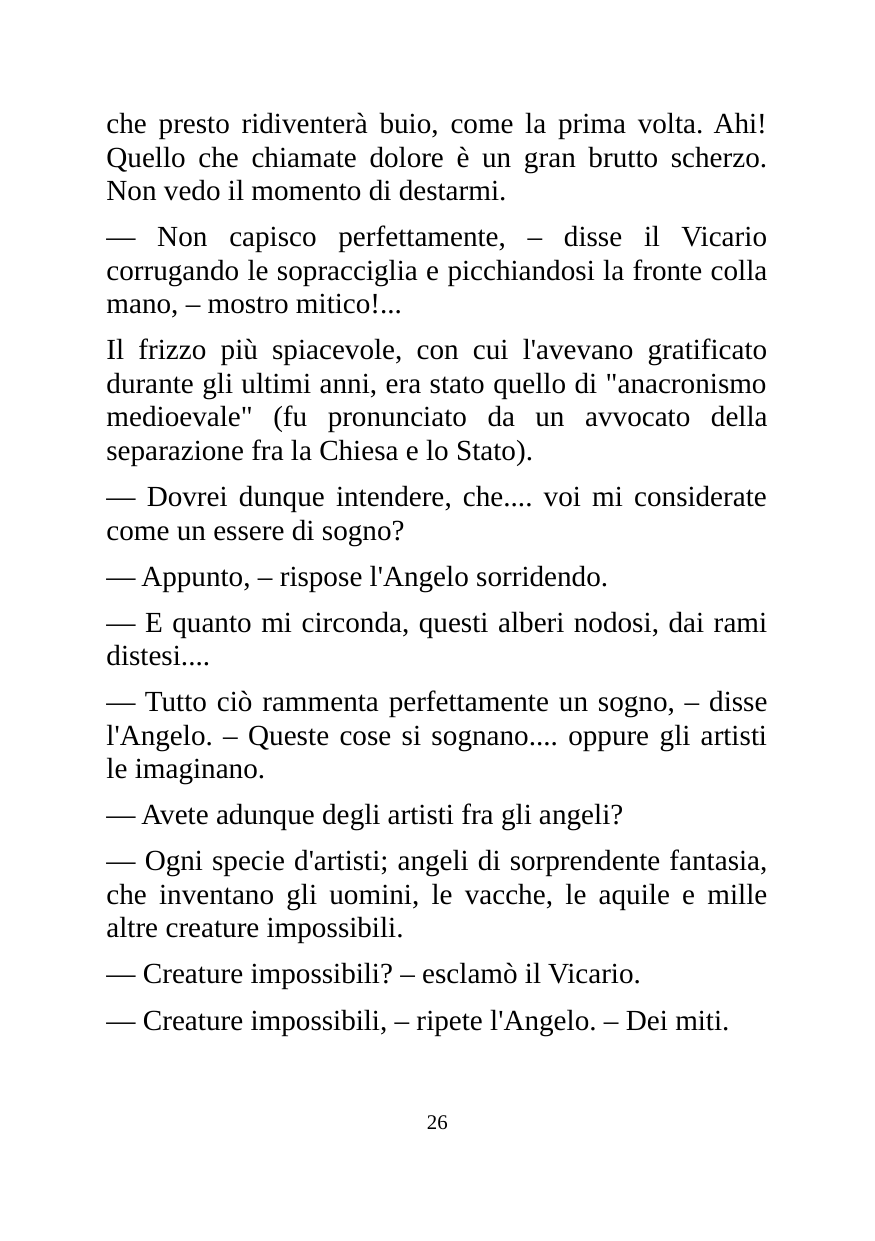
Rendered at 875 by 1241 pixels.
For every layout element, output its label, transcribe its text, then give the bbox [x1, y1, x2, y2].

text — E quanto mi circonda, questi alberi nodosi, dai rami distesi.... [106, 605, 768, 672]
text — Dovrei dunque intendere, che.... voi mi considerate come un essere di sogno? [106, 479, 768, 546]
text — Appunto, – rispose l'Angelo sorridendo. [106, 559, 768, 592]
text — Avete adunque degli artisti fra gli angeli? [106, 797, 768, 831]
text che presto ridiventerà buio, come la prima volta. Ahi! Quello che chiamate dolore è un gran brutto scherzo. Non vedo il momento di destarmi. [106, 106, 768, 207]
text — Creature impossibili, – ripete l'Angelo. – Dei miti. [106, 1003, 768, 1036]
text Il frizzo più spiacevole, con cui l'avevano gratificato durante gli ultimi anni, era stato quello di "anacronismo medioevale" (fu pronunciato da un avvocato della separazione fra la Chiesa e lo Stato). [106, 332, 768, 467]
text — Non capisco perfettamente, – disse il Vicario corrugando le sopracciglia e picchiandosi la fronte colla mano, – mostro mitico!... [106, 219, 768, 320]
text — Creature impossibili? – esclamò il Vicario. [106, 957, 768, 990]
text — Ogni specie d'artisti; angeli di sorprendente fantasia, che inventano gli uomini, le vacche, le aquile e mille altre creature impossibili. [106, 843, 768, 944]
text — Tutto ciò rammenta perfettamente un sogno, – disse l'Angelo. – Queste cose si sognano.... oppure gli artisti le imaginano. [106, 684, 768, 785]
